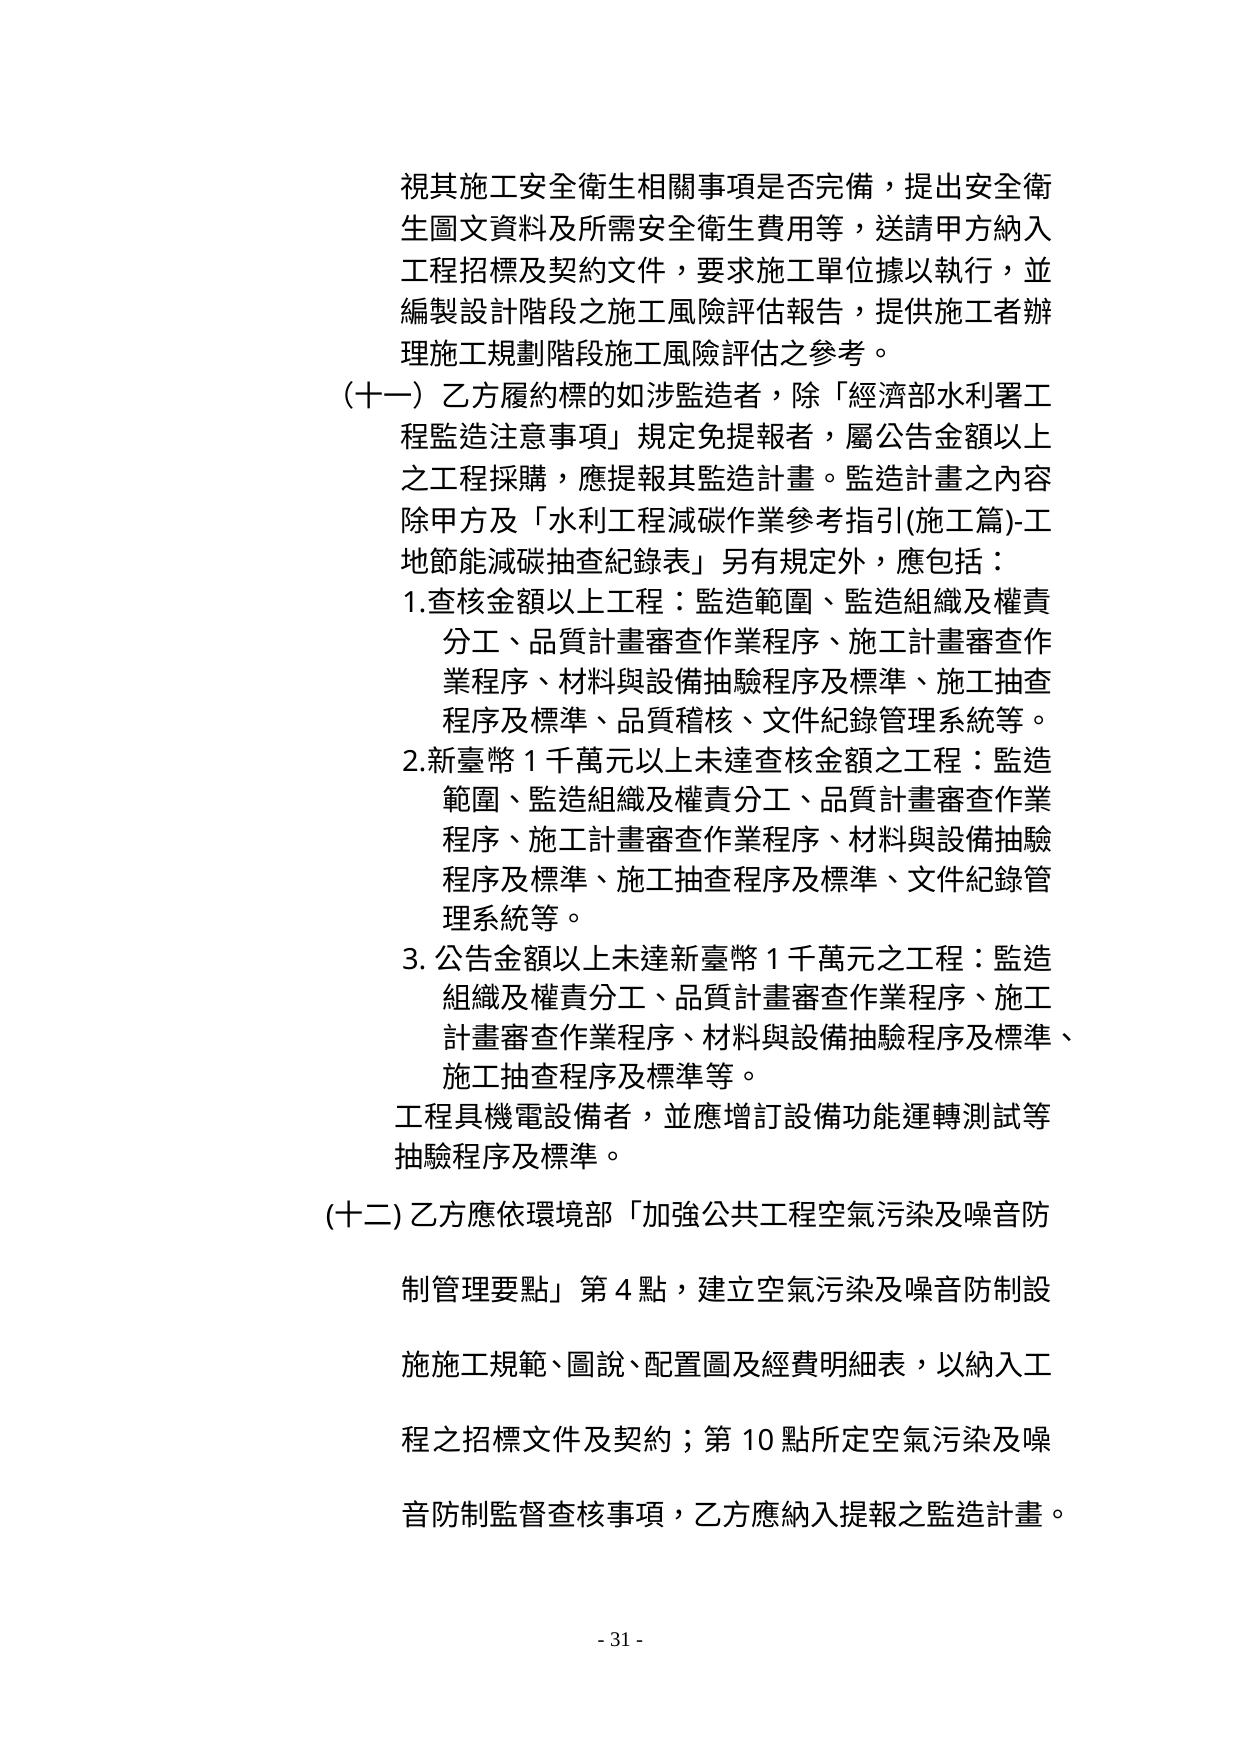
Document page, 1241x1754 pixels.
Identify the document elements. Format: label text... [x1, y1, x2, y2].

text 1.查核金額以上工程：監造範圍、監造組織及權責分工、品質計畫審查作業程序、施工計畫審查作業程序、材料與設備抽驗程序及標準、施工抽查程序及標準、品質稽核、文件紀錄管理系統等。 [402, 581, 1053, 739]
text （十一）乙方履約標的如涉監造者，除「經濟部水利署工程監造注意事項」規定免提報者，屬公告金額以上之工程採購，應提報其監造計畫。監造計畫之內容除甲方及「水利工程減碳作業參考指引(施工篇)-工地節能減碳抽查紀錄表」另有規定外，應包括： [325, 373, 1053, 581]
text 工程具機電設備者，並應增訂設備功能運轉測試等抽驗程序及標準。 [394, 1096, 1053, 1175]
text 3. 公告金額以上未達新臺幣1千萬元之工程：監造組織及權責分工、品質計畫審查作業程序、施工計畫審查作業程序、材料與設備抽驗程序及標準、施工抽查程序及標準等。 [402, 937, 1053, 1096]
text 視其施工安全衛生相關事項是否完備，提出安全衛生圖文資料及所需安全衛生費用等，送請甲方納入工程招標及契約文件，要求施工單位據以執行，並編製設計階段之施工風險評估報告，提供施工者辦理施工規劃階段施工風險評估之參考。 [325, 164, 1053, 373]
text (十二) 乙方應依環境部「加強公共工程空氣污染及噪音防制管理要點」第4點，建立空氣污染及噪音防制設施施工規範、圖說、配置圖及經費明細表，以納入工程之招標文件及契約；第10點所定空氣污染及噪音防制監督查核事項，乙方應納入提報之監造計畫。 [326, 1175, 1053, 1550]
text 2.新臺幣1千萬元以上未達查核金額之工程：監造範圍、監造組織及權責分工、品質計畫審查作業程序、施工計畫審查作業程序、材料與設備抽驗程序及標準、施工抽查程序及標準、文件紀錄管理系統等。 [402, 739, 1053, 937]
